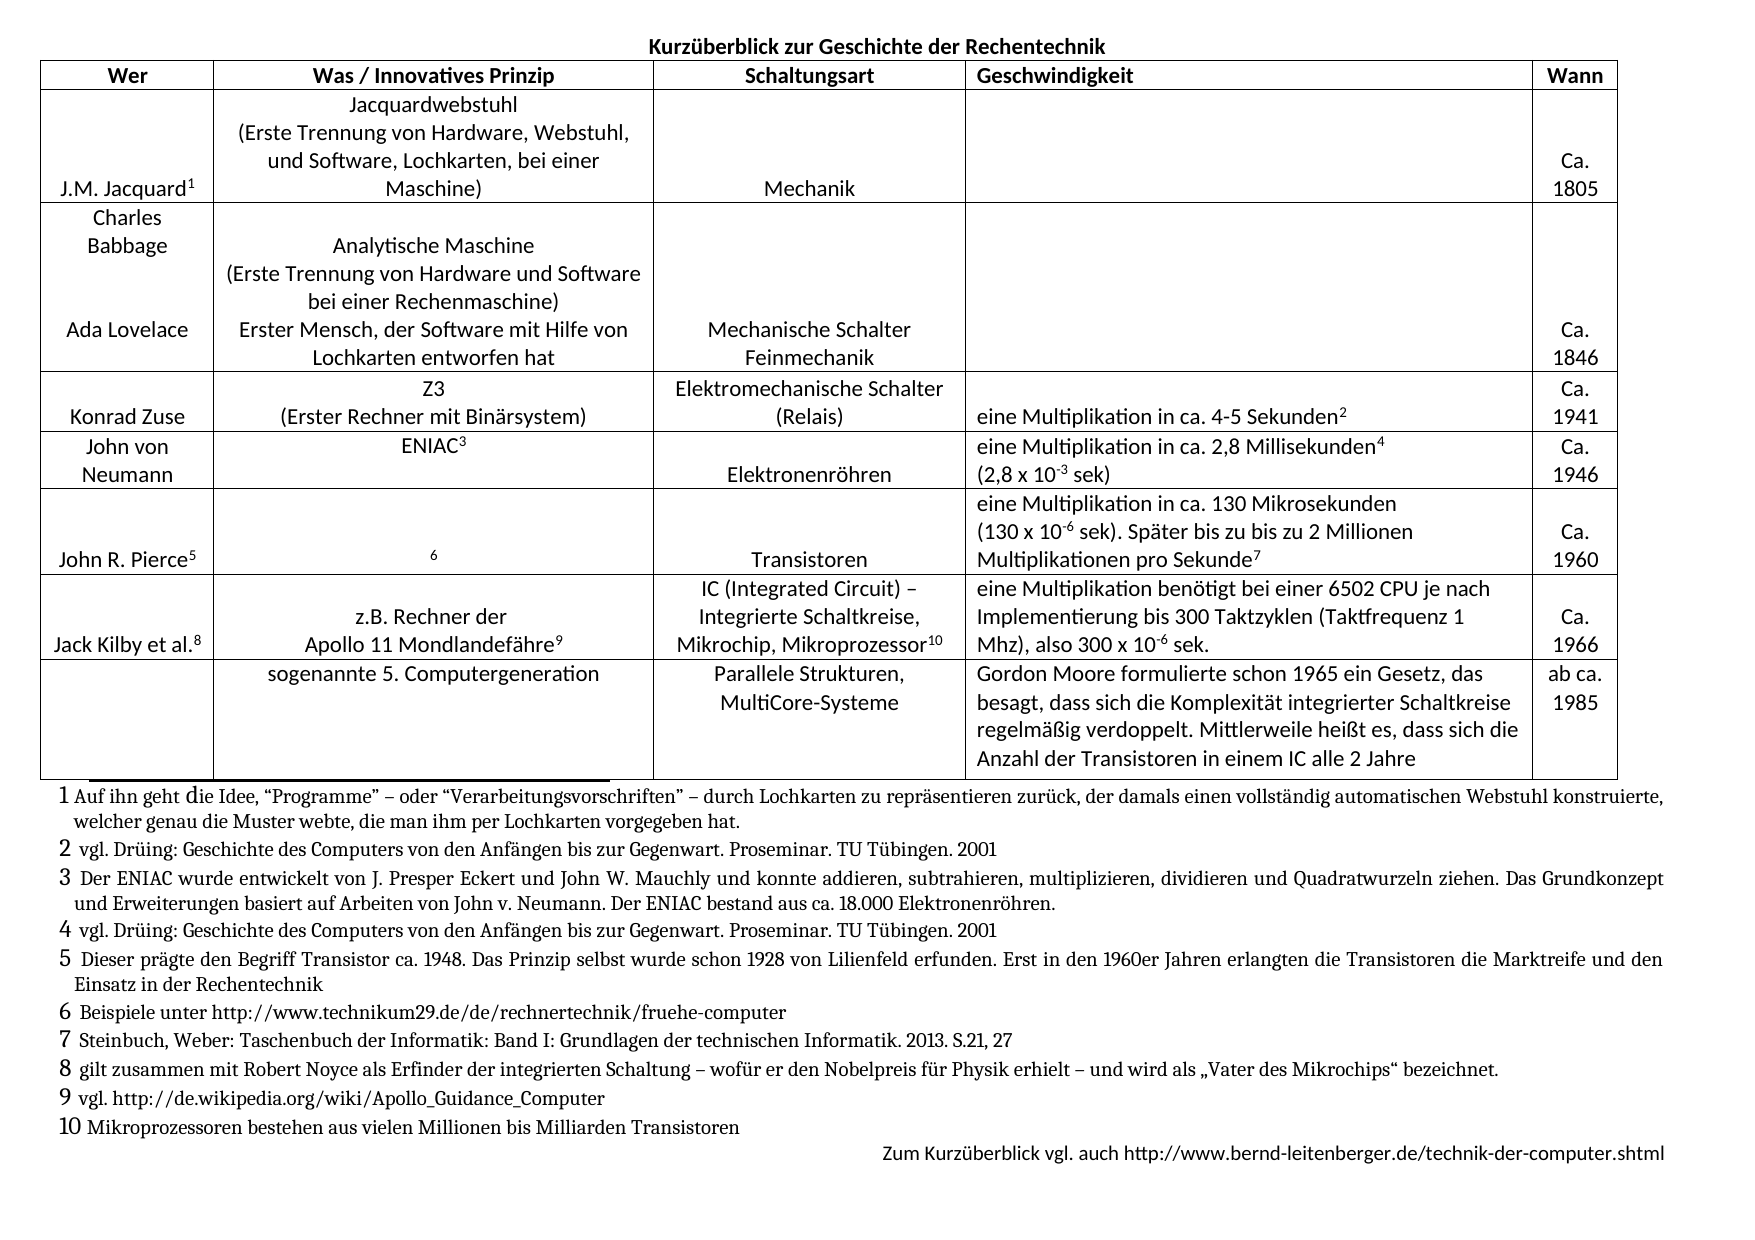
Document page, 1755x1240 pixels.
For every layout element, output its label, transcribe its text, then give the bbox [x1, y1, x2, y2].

table_cell Z3 (Erster Rechner mit Binärsystem) [214, 372, 653, 431]
table_header Geschwindigkeit [966, 61, 1532, 89]
table_cell Konrad Zuse [41, 372, 213, 431]
table_cell [966, 90, 1532, 202]
table_cell IC (Integrated Circuit) – Integrierte Schaltkreise, Mikrochip, Mikroprozessor [654, 575, 965, 658]
table_cell [41, 660, 213, 779]
table_cell John R. Pierce [41, 489, 213, 573]
table_cell John von Neumann [41, 432, 213, 488]
table_cell Ca. 1960 [1533, 489, 1617, 573]
table_cell Transistoren [654, 489, 965, 573]
table_cell ENIAC [214, 432, 653, 488]
table_cell Ca. 1941 [1533, 372, 1617, 431]
table_cell eine Multiplikation in ca. 130 Mikrosekunden (130 x 10-6 sek). Später bis zu bis zu 2 Millionen Multiplikationen pro Sekunde [966, 489, 1532, 573]
table_cell sogenannte 5. Computergeneration [214, 660, 653, 779]
table_cell Mechanik [654, 90, 965, 202]
table_cell eine Multiplikation in ca. 2,8 Millisekunden (2,8 x 10-3 sek) [966, 432, 1532, 488]
table_cell Ca. 1846 [1533, 203, 1617, 371]
table_cell Elektromechanische Schalter (Relais) [654, 372, 965, 431]
table_cell Gordon Moore formulierte schon 1965 ein Gesetz, das besagt, dass sich die Komplexität integrierter Schaltkreise regelmäßig verdoppelt. Mittlerweile heißt es, dass sich die Anzahl der Transistoren in einem IC alle 2 Jahre [966, 660, 1532, 779]
table_cell Ca. 1946 [1533, 432, 1617, 488]
table_cell eine Multiplikation in ca. 4-5 Sekunden [966, 372, 1532, 431]
table_cell Analytische Maschine (Erste Trennung von Hardware und Software bei einer Rechenmaschine) Erster Mensch, der Software mit Hilfe von Lochkarten entworfen hat [214, 203, 653, 371]
table_cell eine Multiplikation benötigt bei einer 6502 CPU je nach Implementierung bis 300 Taktzyklen (Taktfrequenz 1 Mhz), also 300 x 10-6 sek. [966, 575, 1532, 658]
table_header Schaltungsart [654, 61, 965, 89]
table_cell Elektronenröhren [654, 432, 965, 488]
table_header Wer [41, 61, 213, 89]
table_cell [214, 489, 653, 573]
table_cell Mechanische Schalter Feinmechanik [654, 203, 965, 371]
table_cell Parallele Strukturen, MultiCore-Systeme [654, 660, 965, 779]
table_cell Ca. 1805 [1533, 90, 1617, 202]
table_cell ab ca. 1985 [1533, 660, 1617, 779]
table_cell Jack Kilby et al. [41, 575, 213, 658]
table_cell Jacquardwebstuhl (Erste Trennung von Hardware, Webstuhl, und Software, Lochkarten, bei einer Maschine) [214, 90, 653, 202]
table_cell [966, 203, 1532, 371]
table_cell J.M. Jacquard [41, 90, 213, 202]
table_header Wann [1533, 61, 1617, 89]
table_header Was / Innovatives Prinzip [214, 61, 653, 89]
table_cell Charles Babbage Ada Lovelace [41, 203, 213, 371]
table_cell Ca. 1966 [1533, 575, 1617, 658]
table_cell z.B. Rechner der Apollo 11 Mondlandefähre [214, 575, 653, 658]
